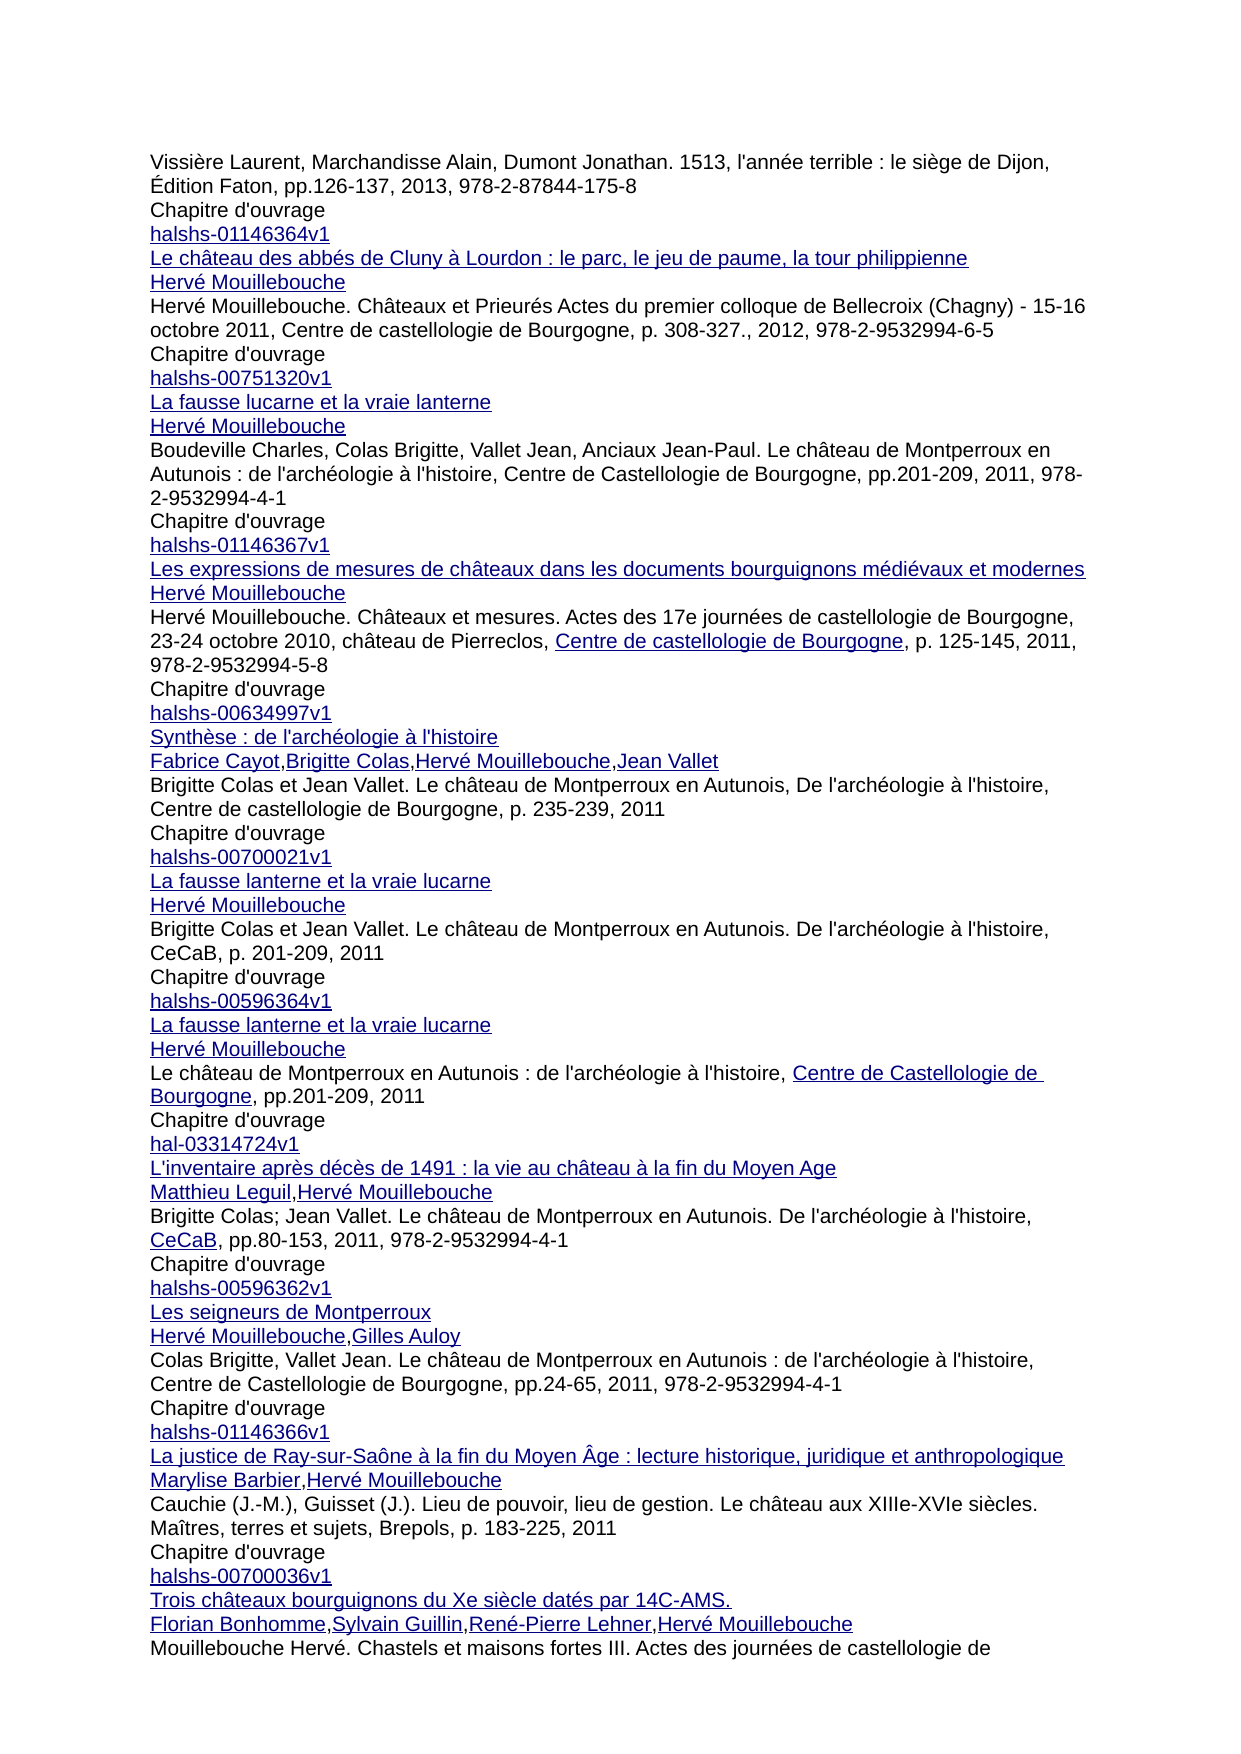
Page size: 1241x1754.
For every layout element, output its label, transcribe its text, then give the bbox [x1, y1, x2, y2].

table_cell Synthèse : de l'archéologie à l'histoire Fabrice Cayot,Brigitte Colas,Hervé Mouillebouche,Jean Vallet Brigitte Colas et Jean Vallet. Le château de Montperroux en Autunois, De l'archéologie à l'histoire, Centre de castellologie de Bourgogne, p. 235-239, 2011 Chapitre d'ouvrage halshs-00700021v1 [150, 725, 1090, 869]
table_cell La fausse lanterne et la vraie lucarne Hervé Mouillebouche Le château de Montperroux en Autunois : de l'archéologie à l'histoire, Centre de Castellologie de Bourgogne, pp.201-209, 2011 Chapitre d'ouvrage hal-03314724v1 [150, 1013, 1090, 1156]
table_cell L'inventaire après décès de 1491 : la vie au château à la fin du Moyen Age Matthieu Leguil,Hervé Mouillebouche Brigitte Colas; Jean Vallet. Le château de Montperroux en Autunois. De l'archéologie à l'histoire, CeCaB, pp.80-153, 2011, 978-2-9532994-4-1 Chapitre d'ouvrage halshs-00596362v1 [150, 1156, 1090, 1300]
table_cell Le château des abbés de Cluny à Lourdon : le parc, le jeu de paume, la tour philippienne Hervé Mouillebouche Hervé Mouillebouche. Châteaux et Prieurés Actes du premier colloque de Bellecroix (Chagny) - 15-16 octobre 2011, Centre de castellologie de Bourgogne, p. 308-327., 2012, 978-2-9532994-6-5 Chapitre d'ouvrage halshs-00751320v1 [150, 246, 1090, 389]
table_cell La fausse lucarne et la vraie lanterne Hervé Mouillebouche Boudeville Charles, Colas Brigitte, Vallet Jean, Anciaux Jean-Paul. Le château de Montperroux en Autunois : de l'archéologie à l'histoire, Centre de Castellologie de Bourgogne, pp.201-209, 2011, 978-2-9532994-4-1 Chapitre d'ouvrage halshs-01146367v1 [150, 390, 1090, 557]
table_cell La fausse lanterne et la vraie lucarne Hervé Mouillebouche Brigitte Colas et Jean Vallet. Le château de Montperroux en Autunois. De l'archéologie à l'histoire, CeCaB, p. 201-209, 2011 Chapitre d'ouvrage halshs-00596364v1 [150, 869, 1090, 1012]
table_cell Les expressions de mesures de châteaux dans les documents bourguignons médiévaux et modernes Hervé Mouillebouche Hervé Mouillebouche. Châteaux et mesures. Actes des 17e journées de castellologie de Bourgogne, 23-24 octobre 2010, château de Pierreclos, Centre de castellologie de Bourgogne, p. 125-145, 2011, 978-2-9532994-5-8 Chapitre d'ouvrage halshs-00634997v1 [150, 557, 1090, 725]
table_cell La justice de Ray-sur-Saône à la fin du Moyen Âge : lecture historique, juridique et anthropologique Marylise Barbier,Hervé Mouillebouche Cauchie (J.-M.), Guisset (J.). Lieu de pouvoir, lieu de gestion. Le château aux XIIIe-XVIe siècles. Maîtres, terres et sujets, Brepols, p. 183-225, 2011 Chapitre d'ouvrage halshs-00700036v1 [150, 1444, 1090, 1587]
table_cell Vissière Laurent, Marchandisse Alain, Dumont Jonathan. 1513, l'année terrible : le siège de Dijon, Édition Faton, pp.126-137, 2013, 978-2-87844-175-8 Chapitre d'ouvrage halshs-01146364v1 [150, 150, 1090, 246]
table_cell Trois châteaux bourguignons du Xe siècle datés par 14C-AMS. Florian Bonhomme,Sylvain Guillin,René-Pierre Lehner,Hervé Mouillebouche Mouillebouche Hervé. Chastels et maisons fortes III. Actes des journées de castellologie de [150, 1588, 1090, 1659]
table_cell Les seigneurs de Montperroux Hervé Mouillebouche,Gilles Auloy Colas Brigitte, Vallet Jean. Le château de Montperroux en Autunois : de l'archéologie à l'histoire, Centre de Castellologie de Bourgogne, pp.24-65, 2011, 978-2-9532994-4-1 Chapitre d'ouvrage halshs-01146366v1 [150, 1300, 1090, 1444]
